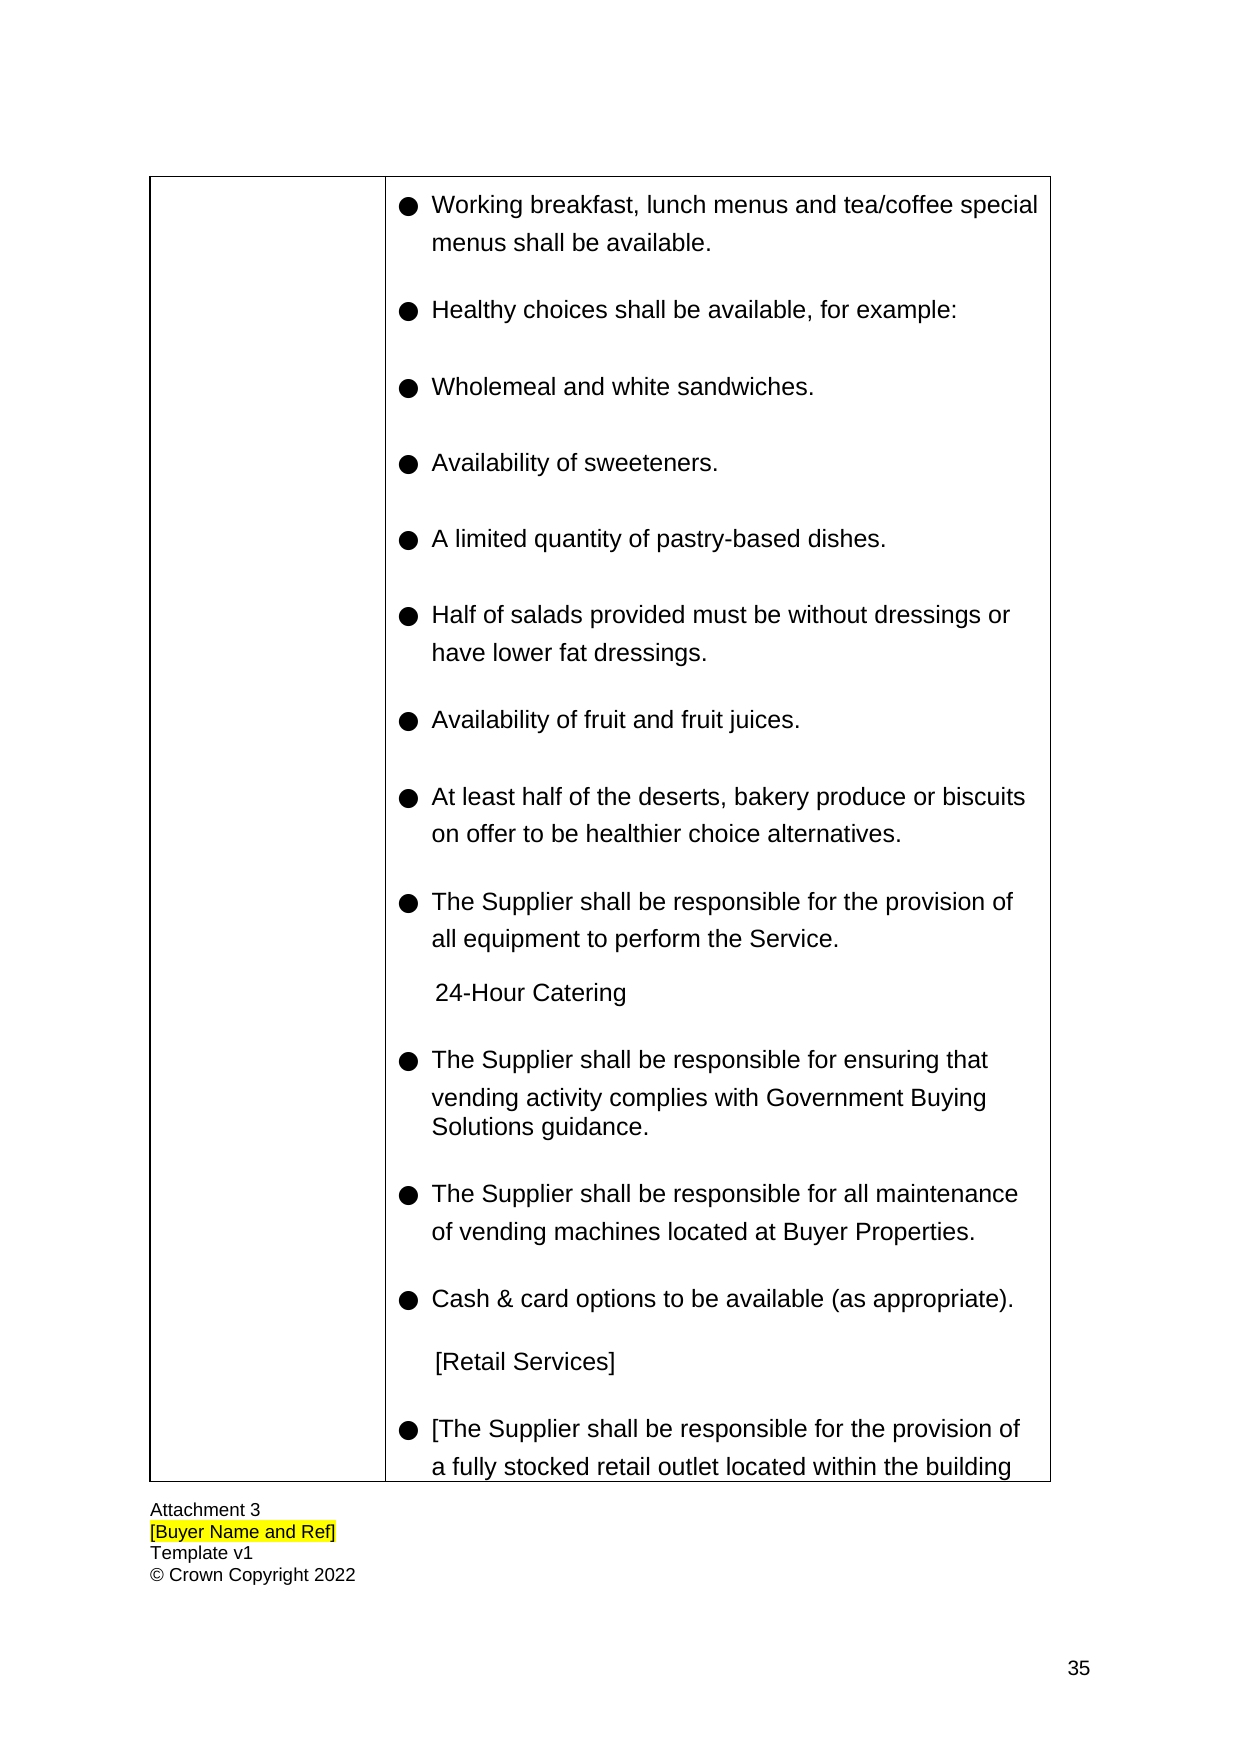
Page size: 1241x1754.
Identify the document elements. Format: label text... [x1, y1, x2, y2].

table_cell [151, 177, 385, 1481]
table_cell Meal Preparation and Serving Hot meals are served to the patient hot. Care shall be taken over presentation of each meal – the appropriate portion size provided; meals shall be arranged on the plate to look appetizing. Meals are plated onto clean plates with no residues of grease or previous meals left on them. Patients are provided with sufficient cutlery to eat their meal and dessert; cutlery shall be clean with no residues of grease or previous meals left on it. Starter, main course and pudding shall be served separately, and all stages of the meal shall be at the correct temperature upon serving. Meal condiments and garnishes shall be provided in accordance with the menu. Supplier Staff shall ensure patients are able to reach their meal. Used crockery and cutlery from one course shall be removed before the next course is served. Beverages Beverages are provided in clean cups with no residues of grease or previous beverages left on them. Cold beverages shall be provided at room temperature or chilled as per the request of the individual patients. Hot beverages shall be provided hot and shall be freshly made as per individual patient request. Cold beverages shall be offered in accompaniment to meals. Hot beverages shall be offered after the meal. It is Government policy not to provide bottled water as a method of supplying chilled water at Buyer Properties, and therefore should only be considered by the Supplier where no other system is possible. Where bottled water is to be provided, the Supplier shall provide a cost per bottle prior to order and an indication of expected usage. Retail Catering [The Supplier shall ensure that, as a minimum, a member of the management/supervisory team and/or senior chef is physically present in the serving and dining areas during main meal service periods and at other key times as appropriate.] Supplier Staff shall be well presented, wear clean and ironed uniforms and name badges in a style approved by the Buyer, have received appropriate training and undertake their duties in a professional, pleasant and attentive manner. Re-cycle bins shall be regularly checked by the Supplier and refuse shall be removed to the refuse area when full. Hospitality Compliance with Government hospitality policies shall be adhered to at all times. Pricing shall be via a pass-through arrangement (food, labour & overhead). The Supplier shall be responsible for the provision of all equipment to perform the Service. A wide range of finger buffet, cold buffet and hot buffet/dinner Menus shall be available. Working breakfast, lunch menus and tea/coffee special menus shall be available. Healthy choices shall be available, for example: Wholemeal and white sandwiches. Availability of sweeteners. A limited quantity of pastry-based dishes. Half of salads provided must be without dressings or have lower fat dressings. Availability of fruit and fruit juices. At least half of the deserts, bakery produce or biscuits on offer to be healthier choice alternatives. The Supplier shall be responsible for the provision of all equipment to perform the Service. 24-Hour Catering The Supplier shall be responsible for ensuring that vending activity complies with Government Buying Solutions guidance. The Supplier shall be responsible for all maintenance of vending machines located at Buyer Properties. Cash & card options to be available (as appropriate). [Retail Services] [The Supplier shall be responsible for the provision of a fully stocked retail outlet located within the building or site as availability of accommodation or space allows.] [The Supplier shall consider product range to help promote access to products low in energy, fat, saturated fat, salt and sugar]. [Cash & card options to be available (as appropriate) in line with existing card capable systems.] [The Supplier shall integrate payment methods with building passes where required to do so by the Buyer.] [386, 177, 1050, 1481]
